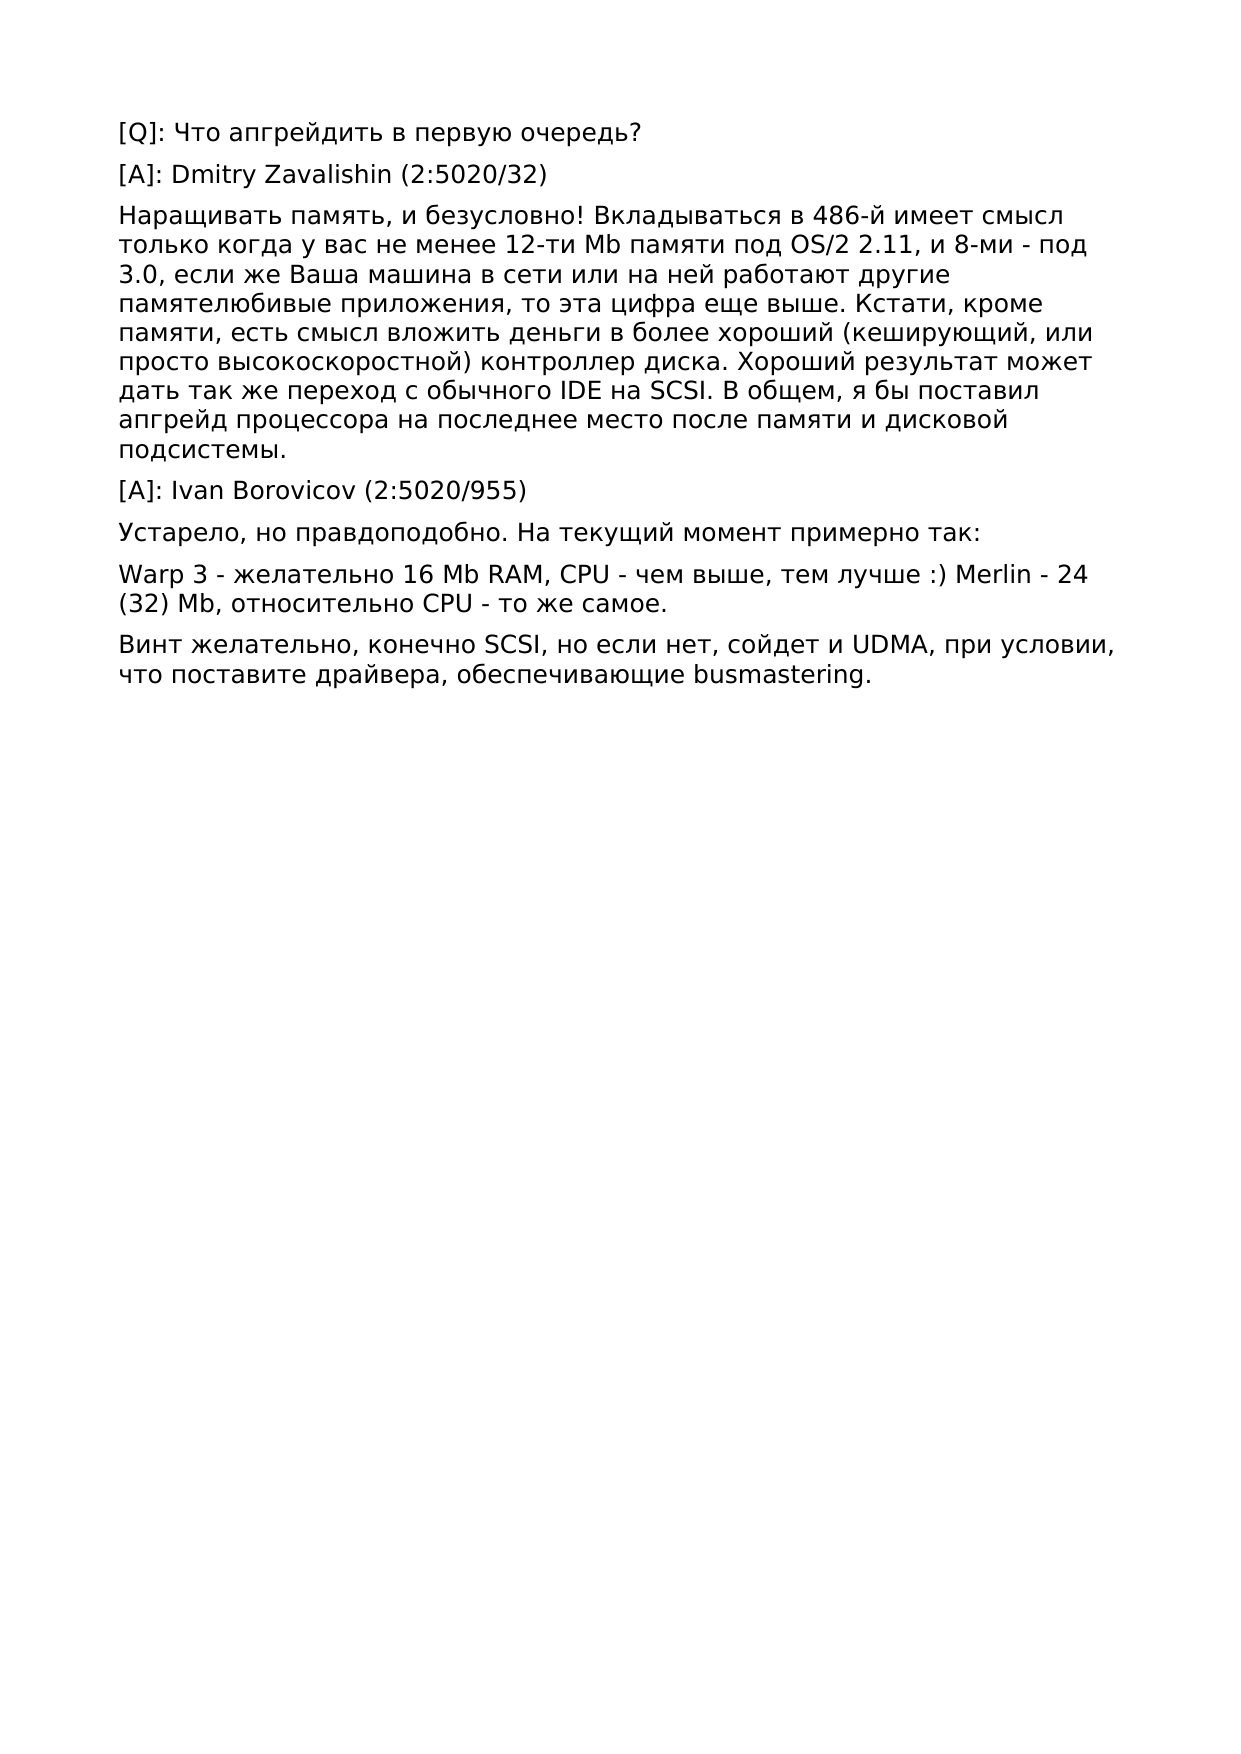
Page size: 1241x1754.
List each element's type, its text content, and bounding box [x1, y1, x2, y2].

text [A]: Ivan Borovicov (2:5020/955) [118, 476, 1122, 506]
text Винт желательно, конечно SCSI, но если нет, сойдет и UDMA, при условии, что поставите драйвера, обеспечивающие busmastering. [118, 631, 1122, 689]
text Устарело, но правдоподобно. Hа текущий момент примерно так: [118, 518, 1122, 547]
text [A]: Dmitry Zavalishin (2:5020/32) [118, 160, 1122, 189]
text [Q]: Что апгрейдить в первую очередь? [118, 118, 1122, 147]
text Hаpащивать память, и безусловно! Вкладываться в 486-й имеет смысл только когда у вас не менее 12-ти Mb памяти под OS/2 2.11, и 8-ми - под 3.0, если же Ваша машина в сети или на ней pаботают дpугие памятелюбивые пpиложения, то эта цифpа еще выше. Кстати, кpоме памяти, есть смысл вложить деньги в более хоpоший (кешиpующий, или пpосто высокоскоpостной) контpоллеp диска. Хоpоший pезультат может дать так же пеpеход с обычного IDE на SCSI. В общем, я бы поставил апгpейд пpоцессоpа на последнее место после памяти и дисковой подсистемы. [118, 201, 1122, 464]
text Warp 3 - желательно 16 Mb RAM, CPU - чем выше, тем лучше :) Merlin - 24 (32) Mb, относительно CPU - то же самое. [118, 560, 1122, 618]
